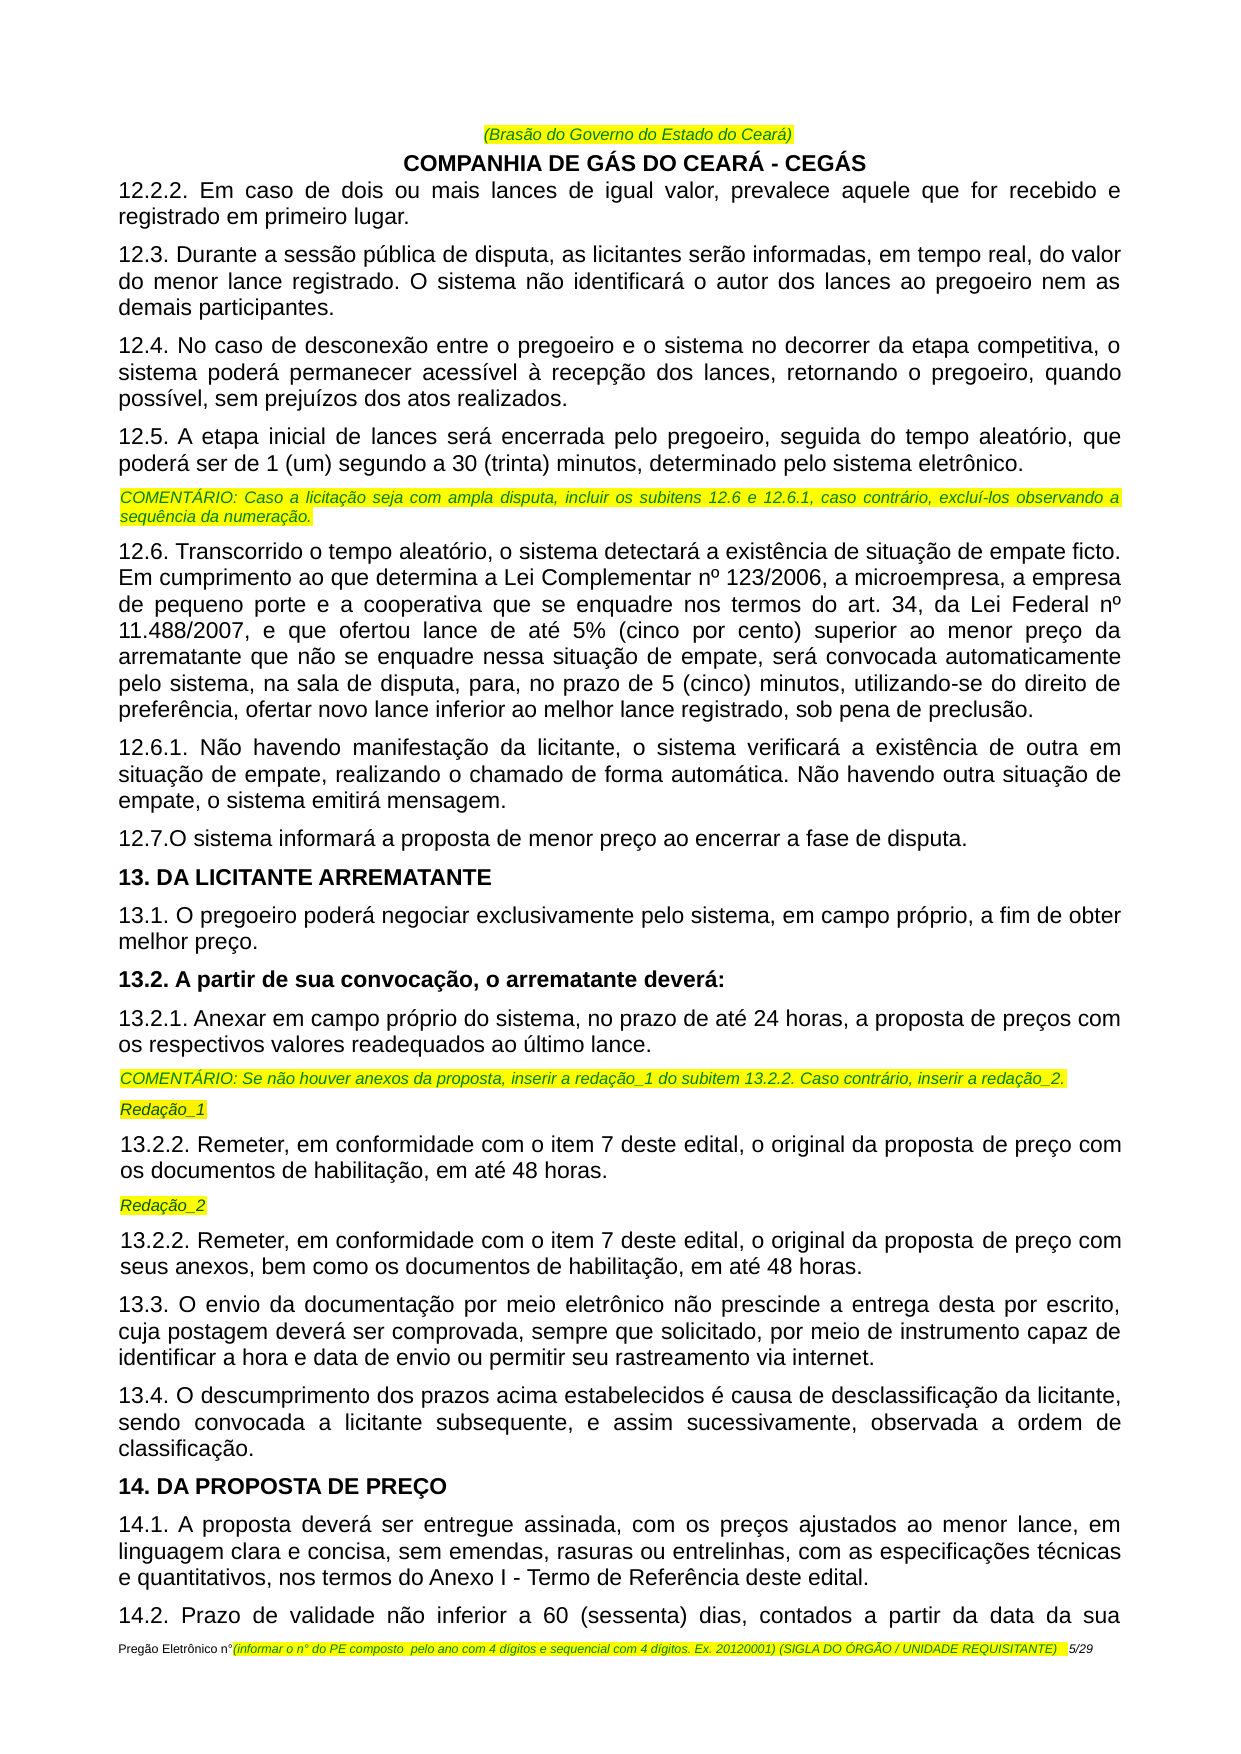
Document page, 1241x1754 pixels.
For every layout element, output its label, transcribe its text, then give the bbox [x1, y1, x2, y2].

text 13.2. A partir de sua convocação, o arrematante deverá: [118, 966, 1122, 993]
text 12.7.O sistema informará a proposta de menor preço ao encerrar a fase de disputa. [118, 825, 1122, 852]
text 14. DA PROPOSTA DE PREÇO [118, 1473, 1122, 1499]
text 13.2.2. Remeter, em conformidade com o item 7 deste edital, o original da proposta de preço com os documentos de habilitação, em até 48 horas. [120, 1131, 1122, 1184]
text 12.3. Durante a sessão pública de disputa, as licitantes serão informadas, em tempo real, do valor do menor lance registrado. O sistema não identificará o autor dos lances ao pregoeiro nem as demais participantes. [118, 241, 1122, 320]
text 14.2. Prazo de validade não inferior a 60 (sessenta) dias, contados a partir da data da sua [118, 1602, 1122, 1629]
text 12.6.1. Não havendo manifestação da licitante, o sistema verificará a existência de outra em situação de empate, realizando o chamado de forma automática. Não havendo outra situação de empate, o sistema emitirá mensagem. [118, 734, 1122, 813]
text Redação_1 [120, 1100, 1122, 1119]
text Redação_2 [120, 1196, 1122, 1215]
text COMENTÁRIO: Caso a licitação seja com ampla disputa, incluir os subitens 12.6 e 12.6.1, caso contrário, excluí-los observando a sequência da numeração. [120, 488, 1122, 526]
text 13.4. O descumprimento dos prazos acima estabelecidos é causa de desclassificação da licitante, sendo convocada a licitante subsequente, e assim sucessivamente, observada a ordem de classificação. [118, 1382, 1122, 1461]
text 12.4. No caso de desconexão entre o pregoeiro e o sistema no decorrer da etapa competitiva, o sistema poderá permanecer acessível à recepção dos lances, retornando o pregoeiro, quando possível, sem prejuízos dos atos realizados. [118, 332, 1122, 411]
text 12.6. Transcorrido o tempo aleatório, o sistema detectará a existência de situação de empate ficto. Em cumprimento ao que determina a Lei Complementar nº 123/2006, a microempresa, a empresa de pequeno porte e a cooperativa que se enquadre nos termos do art. 34, da Lei Federal nº 11.488/2007, e que ofertou lance de até 5% (cinco por cento) superior ao menor preço da arrematante que não se enquadre nessa situação de empate, será convocada automaticamente pelo sistema, na sala de disputa, para, no prazo de 5 (cinco) minutos, utilizando-se do direito de preferência, ofertar novo lance inferior ao melhor lance registrado, sob pena de preclusão. [118, 538, 1122, 722]
text 13.3. O envio da documentação por meio eletrônico não prescinde a entrega desta por escrito, cuja postagem deverá ser comprovada, sempre que solicitado, por meio de instrumento capaz de identificar a hora e data de envio ou permitir seu rastreamento via internet. [118, 1291, 1122, 1370]
text 13. DA LICITANTE ARREMATANTE [118, 863, 1122, 890]
text 13.2.1. Anexar em campo próprio do sistema, no prazo de até 24 horas, a proposta de preços com os respectivos valores readequados ao último lance. [118, 1004, 1122, 1057]
text COMENTÁRIO: Se não houver anexos da proposta, inserir a redação_1 do subitem 13.2.2. Caso contrário, inserir a redação_2. [120, 1069, 1122, 1088]
text 13.1. O pregoeiro poderá negociar exclusivamente pelo sistema, em campo próprio, a fim de obter melhor preço. [118, 902, 1122, 954]
text 14.1. A proposta deverá ser entregue assinada, com os preços ajustados ao menor lance, em linguagem clara e concisa, sem emendas, rasuras ou entrelinhas, com as especificações técnicas e quantitativos, nos termos do Anexo I - Termo de Referência deste edital. [118, 1511, 1122, 1591]
text 12.2.2. Em caso de dois ou mais lances de igual valor, prevalece aquele que for recebido e registrado em primeiro lugar. [118, 177, 1122, 229]
text 13.2.2. Remeter, em conformidade com o item 7 deste edital, o original da proposta de preço com seus anexos, bem como os documentos de habilitação, em até 48 horas. [120, 1227, 1122, 1279]
text 12.5. A etapa inicial de lances será encerrada pelo pregoeiro, seguida do tempo aleatório, que poderá ser de 1 (um) segundo a 30 (trinta) minutos, determinado pelo sistema eletrônico. [118, 423, 1122, 476]
